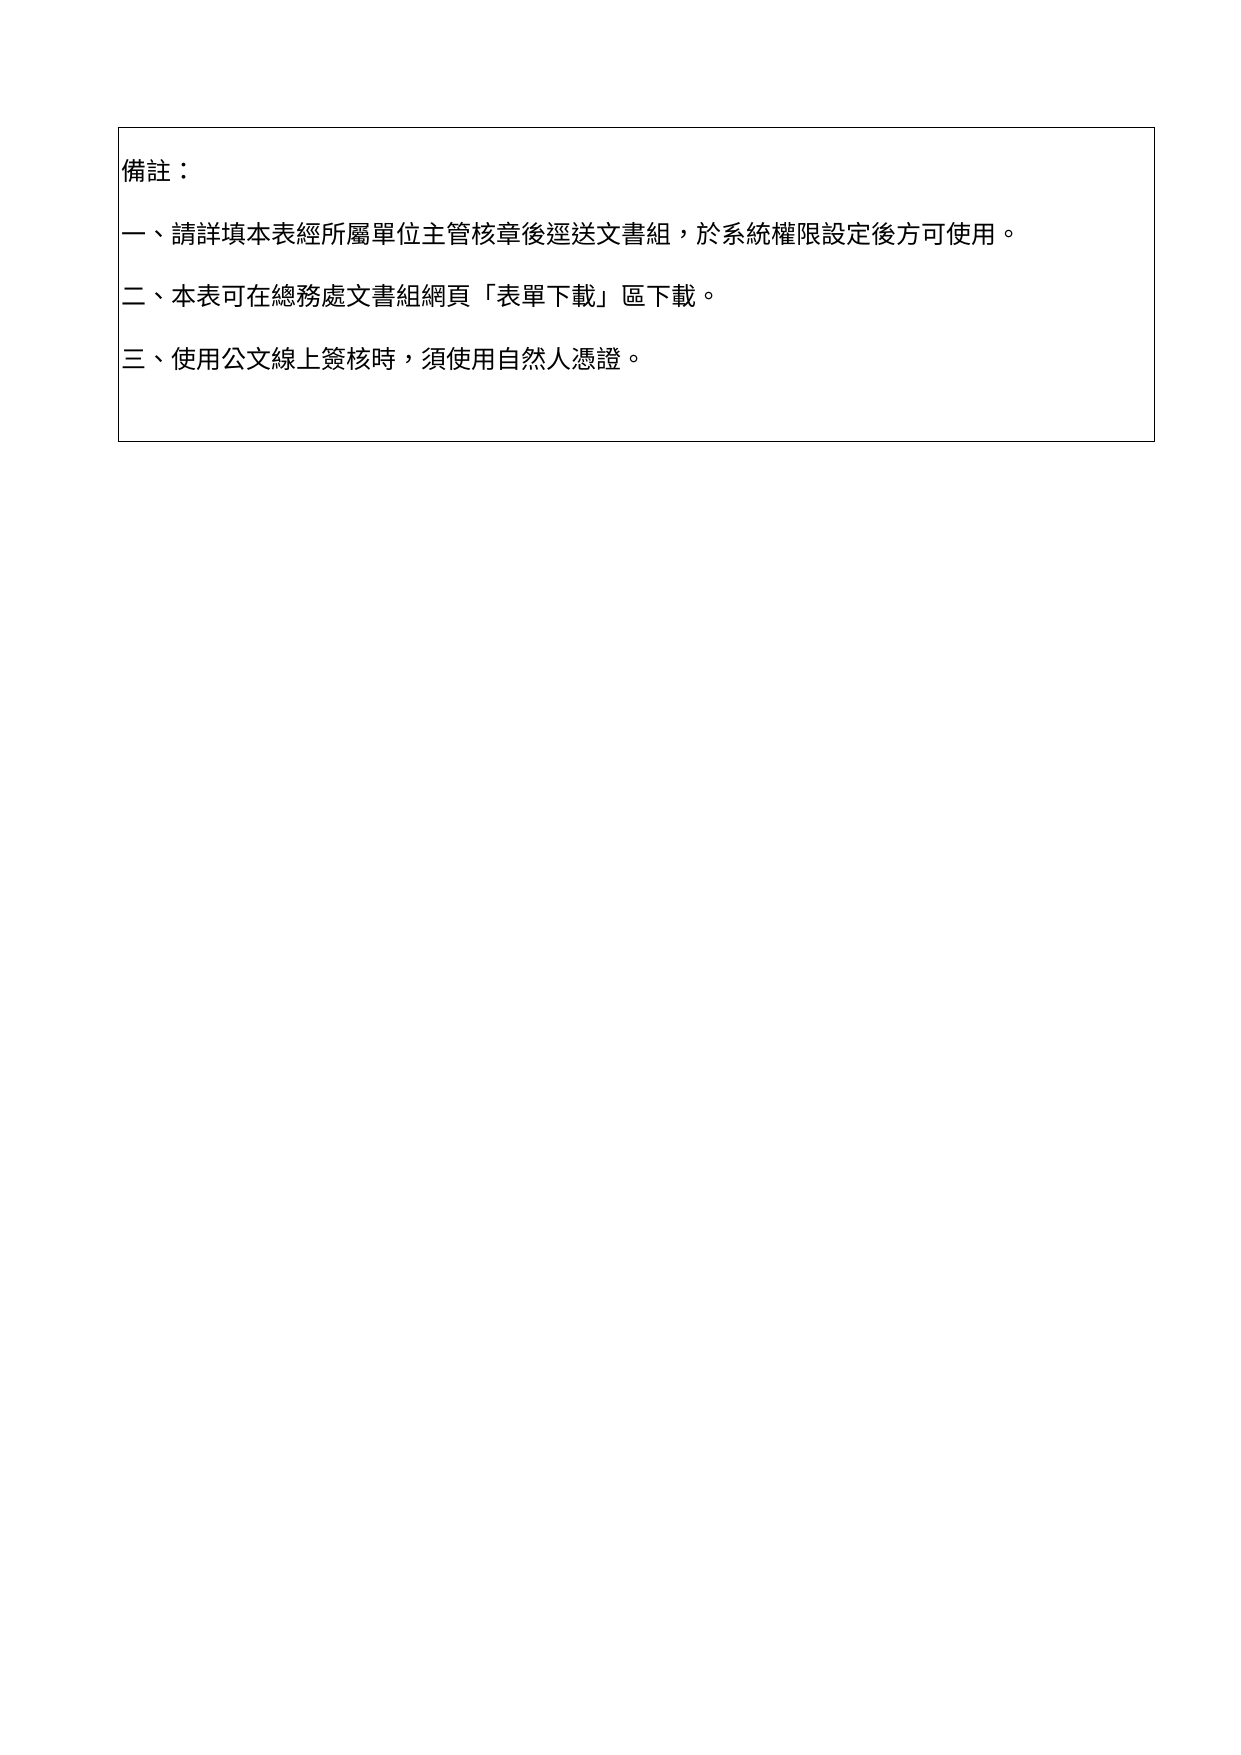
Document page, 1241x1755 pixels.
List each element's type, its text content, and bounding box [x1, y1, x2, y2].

table_cell 備註： 一、請詳填本表經所屬單位主管核章後逕送文書組，於系統權限設定後方可使用。 二、本表可在總務處文書組網頁「表單下載」區下載。 三、使用公文線上簽核時，須使用自然人憑證。 [119, 128, 1154, 441]
